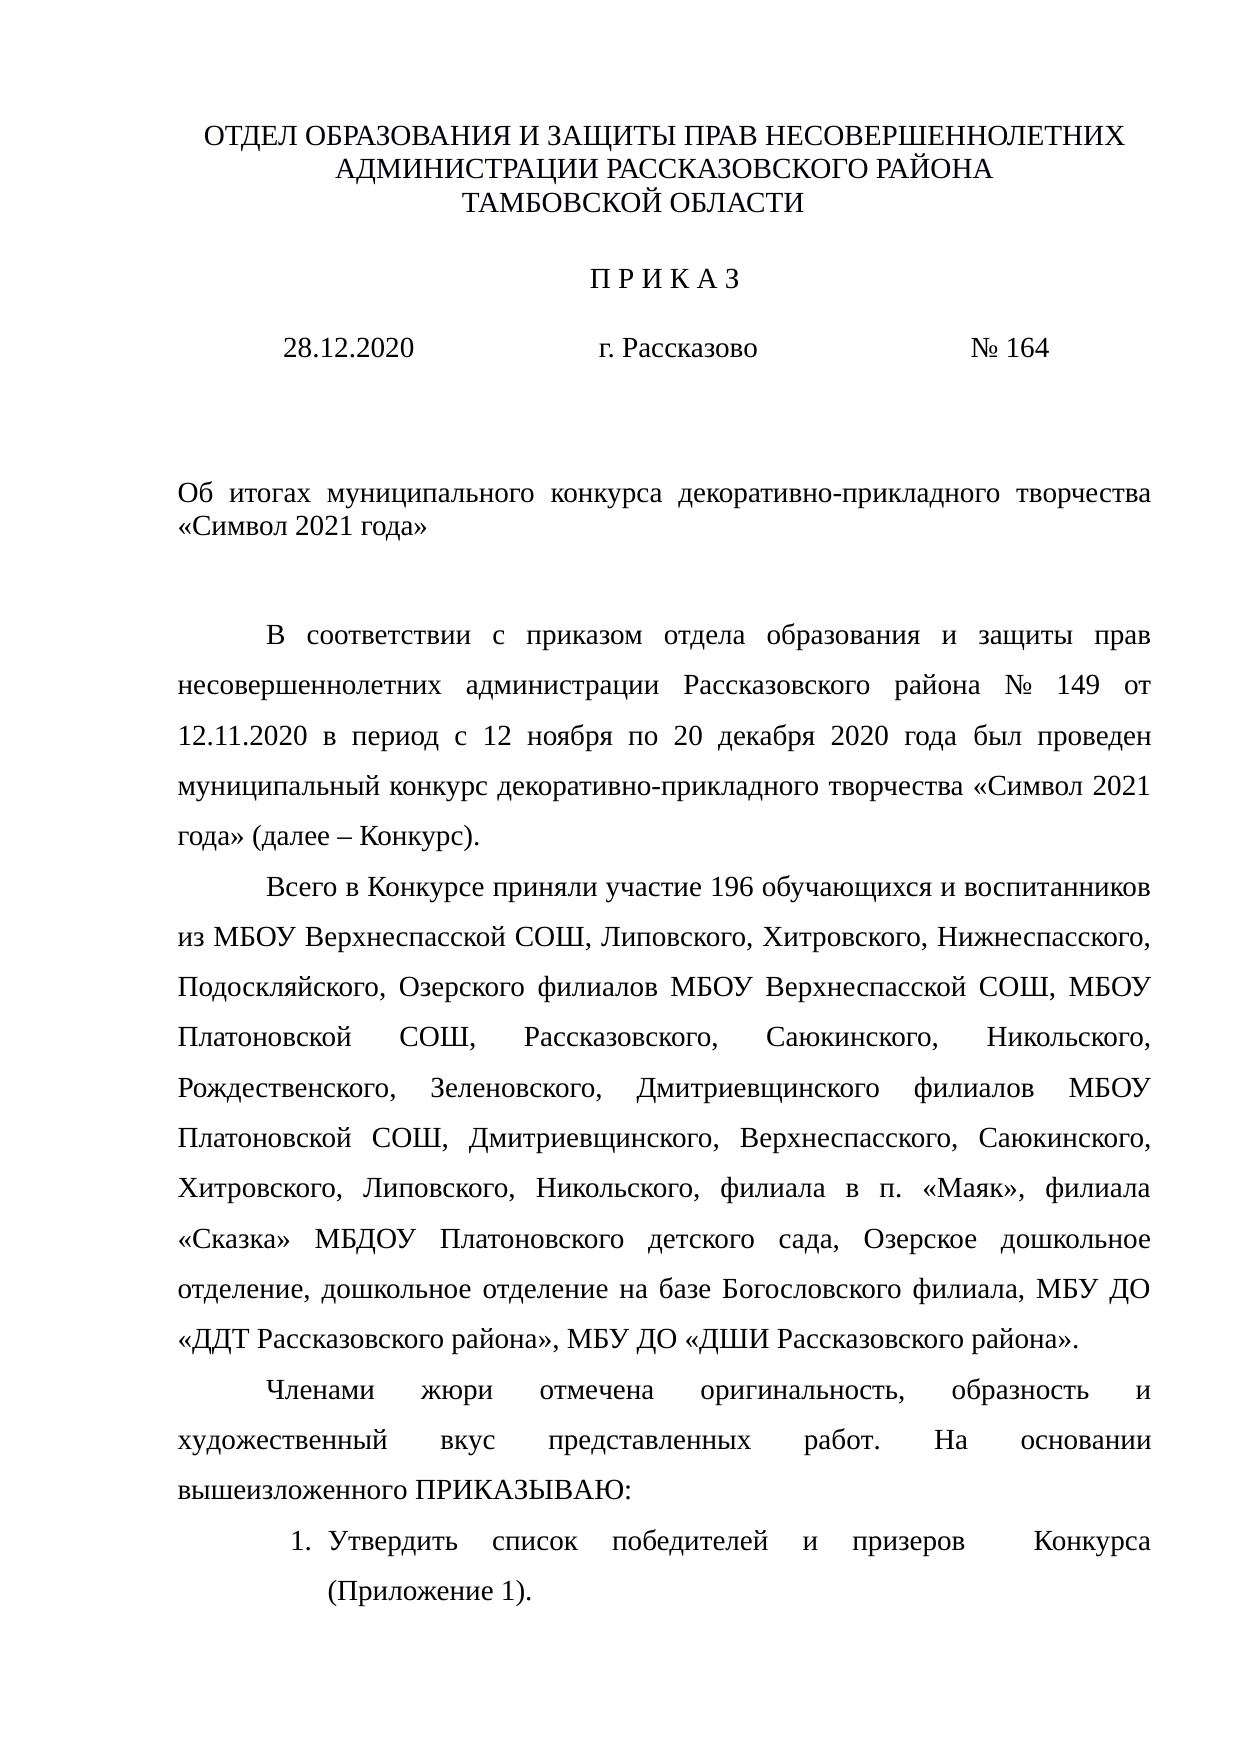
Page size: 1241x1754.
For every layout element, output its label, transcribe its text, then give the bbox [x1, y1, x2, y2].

text Об итогах муниципального конкурса декоративно-прикладного творчества «Символ 2021 года» [177, 475, 1152, 542]
table_header 28.12.2020 [177, 319, 520, 475]
text ТАМБОВСКОЙ ОБЛАСТИ [177, 185, 1152, 219]
text ОТДЕЛ ОБРАЗОВАНИЯ И ЗАЩИТЫ ПРАВ НЕСОВЕРШЕННОЛЕТНИХ [177, 118, 1152, 152]
text АДМИНИСТРАЦИИ РАССКАЗОВСКОГО РАЙОНА [177, 152, 1152, 185]
table_header № 164 [836, 319, 1183, 475]
list Утвердить список победителей и призеров Конкурса (Приложение 1). [290, 1523, 1152, 1607]
text Всего в Конкурсе приняли участие 196 обучающихся и воспитанников из МБОУ Верхнеспасской СОШ, Липовского, Хитровского, Нижнеспасского, Подоскляйского, Озерского филиалов МБОУ Верхнеспасской СОШ, МБОУ Платоновской СОШ, Рассказовского, Саюкинского, Никольского, Рождественского, Зеленовского, Дмитриевщинского филиалов МБОУ Платоновской СОШ, Дмитриевщинского, Верхнеспасского, Саюкинского, Хитровского, Липовского, Никольского, филиала в п. «Маяк», филиала «Сказка» МБДОУ Платоновского детского сада, Озерское дошкольное отделение, дошкольное отделение на базе Богословского филиала, МБУ ДО «ДДТ Рассказовского района», МБУ ДО «ДШИ Рассказовского района». [177, 869, 1152, 1355]
text В соответствии с приказом отдела образования и защиты прав несовершеннолетних администрации Рассказовского района № 149 от 12.11.2020 в период с 12 ноября по 20 декабря 2020 года был проведен муниципальный конкурс декоративно-прикладного творчества «Символ 2021 года» (далее – Конкурс). [177, 617, 1152, 852]
table_header г. Рассказово [520, 319, 836, 475]
text Членами жюри отмечена оригинальность, образность и художественный вкус представленных работ. На основании вышеизложенного ПРИКАЗЫВАЮ: [177, 1372, 1152, 1506]
text П Р И К А З [177, 269, 1152, 294]
